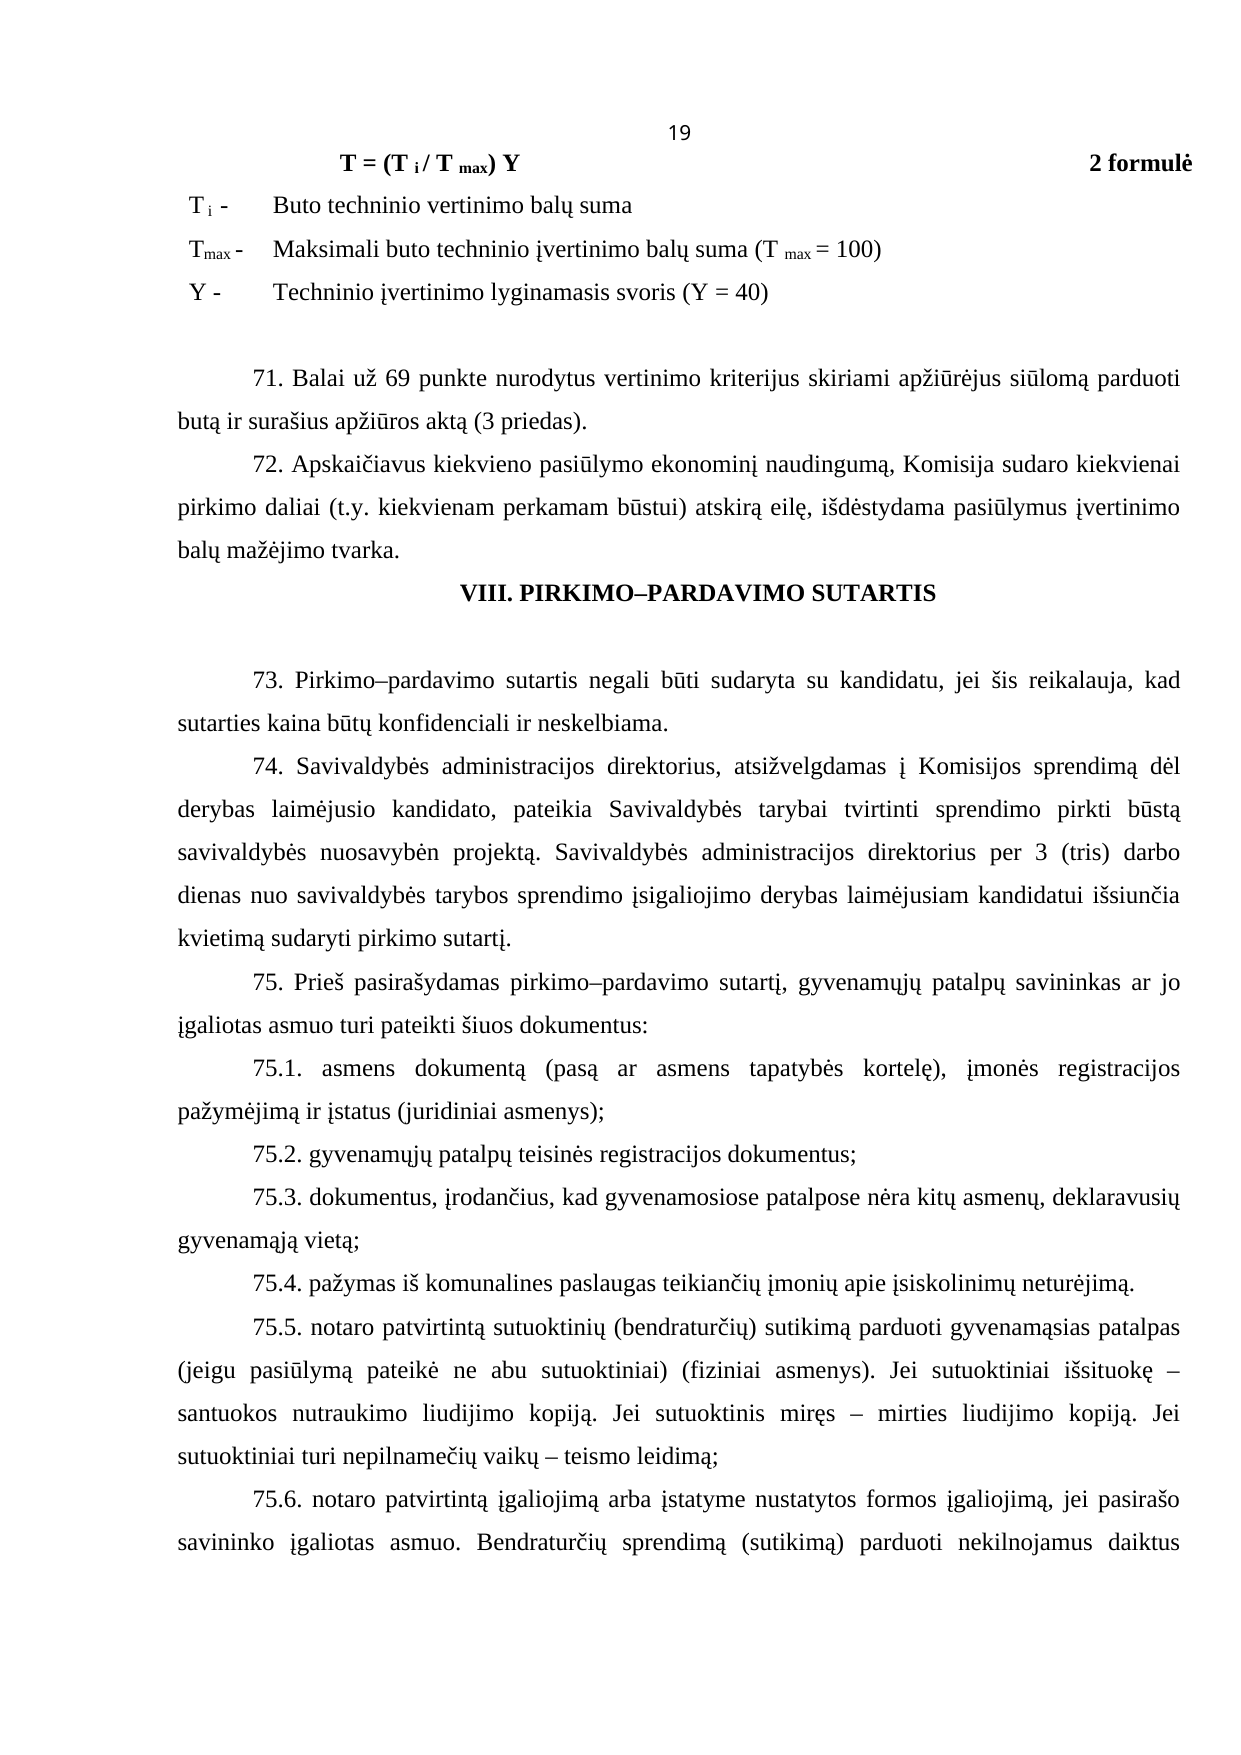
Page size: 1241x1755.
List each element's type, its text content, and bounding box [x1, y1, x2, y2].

table_cell Tmax - [177, 234, 261, 277]
text 73. Pirkimo–pardavimo sutartis negali būti sudaryta su kandidatu, jei šis reikalauja, kad sutarties kaina būtų konfidenciali ir neskelbiama. [177, 665, 1181, 737]
text viII. Pirkimo–PARDAVIMO sutartis [215, 578, 1181, 607]
text 75.5. notaro patvirtintą sutuoktinių (bendraturčių) sutikimą parduoti gyvenamąsias patalpas (jeigu pasiūlymą pateikė ne abu sutuoktiniai) (fiziniai asmenys). Jei sutuoktiniai išsituokę – santuokos nutraukimo liudijimo kopiją. Jei sutuoktinis miręs – mirties liudijimo kopiją. Jei sutuoktiniai turi nepilnamečių vaikų – teismo leidimą; [177, 1312, 1181, 1470]
text 75. Prieš pasirašydamas pirkimo–pardavimo sutartį, gyvenamųjų patalpų savininkas ar jo įgaliotas asmuo turi pateikti šiuos dokumentus: [177, 967, 1181, 1038]
table_cell Maksimali buto techninio įvertinimo balų suma (T max = 100) [261, 234, 1204, 277]
text 75.6. notaro patvirtintą įgaliojimą arba įstatyme nustatytos formos įgaliojimą, jei pasirašo savininko įgaliotas asmuo. Bendraturčių sprendimą (sutikimą) parduoti nekilnojamus daiktus [177, 1484, 1181, 1556]
text 74. Savivaldybės administracijos direktorius, atsižvelgdamas į Komisijos sprendimą dėl derybas laimėjusio kandidato, pateikia Savivaldybės tarybai tvirtinti sprendimo pirkti būstą savivaldybės nuosavybėn projektą. Savivaldybės administracijos direktorius per 3 (tris) darbo dienas nuo savivaldybės tarybos sprendimo įsigaliojimo derybas laimėjusiam kandidatui išsiunčia kvietimą sudaryti pirkimo sutartį. [177, 751, 1181, 952]
table_cell Techninio įvertinimo lyginamasis svoris (Y = 40) [261, 277, 1204, 320]
table_cell T i - [177, 191, 261, 234]
text 75.4. pažymas iš komunalines paslaugas teikiančių įmonių apie įsiskolinimų neturėjimą. [177, 1268, 1181, 1297]
text 71. Balai už 69 punkte nurodytus vertinimo kriterijus skiriami apžiūrėjus siūlomą parduoti butą ir surašius apžiūros aktą (3 priedas). [177, 363, 1181, 435]
text 75.3. dokumentus, įrodančius, kad gyvenamosiose patalpose nėra kitų asmenų, deklaravusių gyvenamąją vietą; [177, 1182, 1181, 1254]
table_cell Y - [177, 277, 261, 320]
table_cell T = (T i / T max) Y [177, 148, 683, 191]
text 72. Apskaičiavus kiekvieno pasiūlymo ekonominį naudingumą, Komisija sudaro kiekvienai pirkimo daliai (t.y. kiekvienam perkamam būstui) atskirą eilę, išdėstydama pasiūlymus įvertinimo balų mažėjimo tvarka. [177, 449, 1181, 564]
text 75.2. gyvenamųjų patalpų teisinės registracijos dokumentus; [177, 1139, 1181, 1168]
text 75.1. asmens dokumentą (pasą ar asmens tapatybės kortelę), įmonės registracijos pažymėjimą ir įstatus (juridiniai asmenys); [177, 1053, 1181, 1125]
table_cell Buto techninio vertinimo balų suma [261, 191, 1204, 234]
table_cell 2 formulė [683, 148, 1204, 191]
